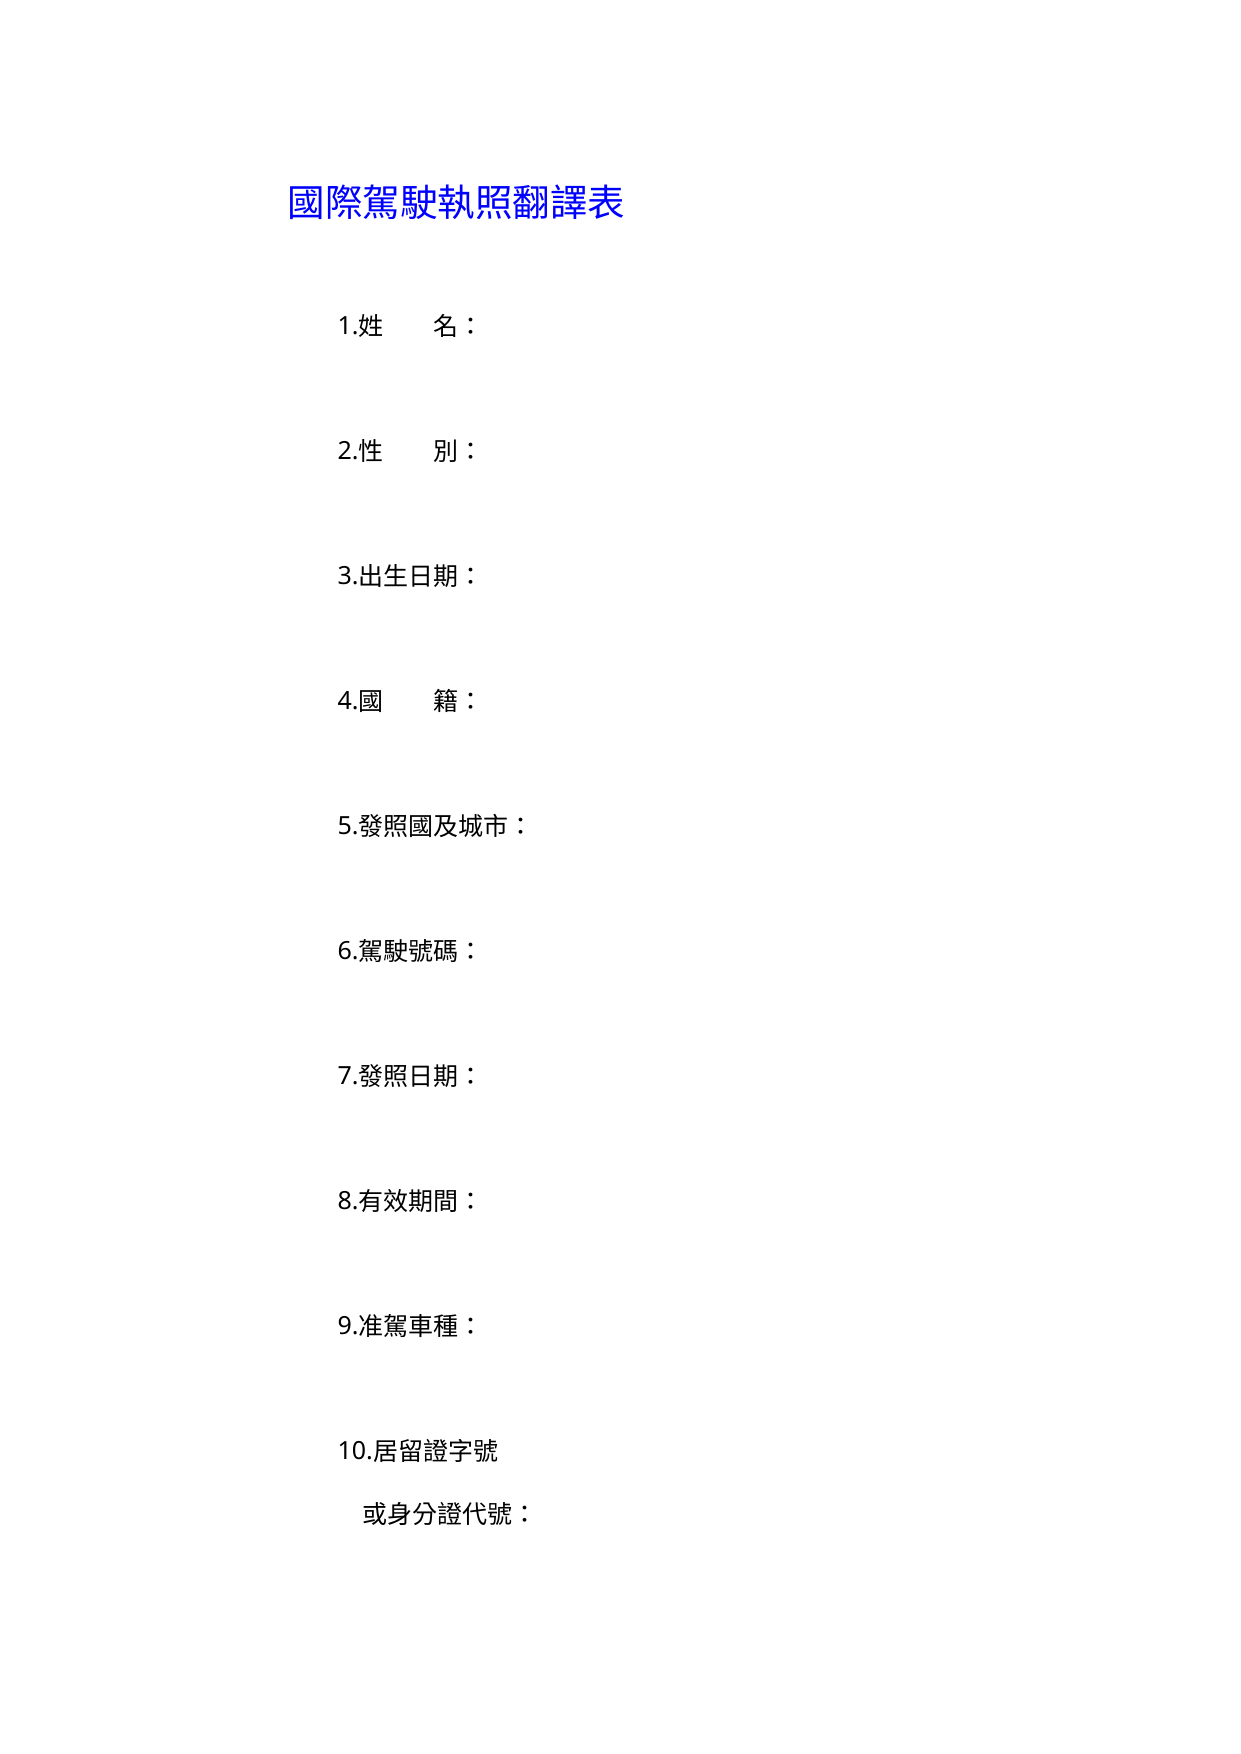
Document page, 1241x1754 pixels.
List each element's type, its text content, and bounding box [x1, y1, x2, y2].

text 國際駕駛執照翻譯表 [287, 158, 1053, 221]
text 1.姓 名： [337, 283, 1053, 346]
text 6.駕駛號碼： [337, 908, 1053, 971]
text 8.有效期間： [337, 1158, 1053, 1221]
text 4.國 籍： [337, 658, 1053, 721]
text 10.居留證字號 [337, 1408, 1053, 1471]
text 9.准駕車種： [337, 1283, 1053, 1346]
text 2.性 別： [337, 408, 1053, 471]
text 3.出生日期： [337, 533, 1053, 596]
text 5.發照國及城市： [337, 783, 1053, 846]
text 或身分證代號： [362, 1471, 1053, 1533]
text 7.發照日期： [337, 1033, 1053, 1096]
